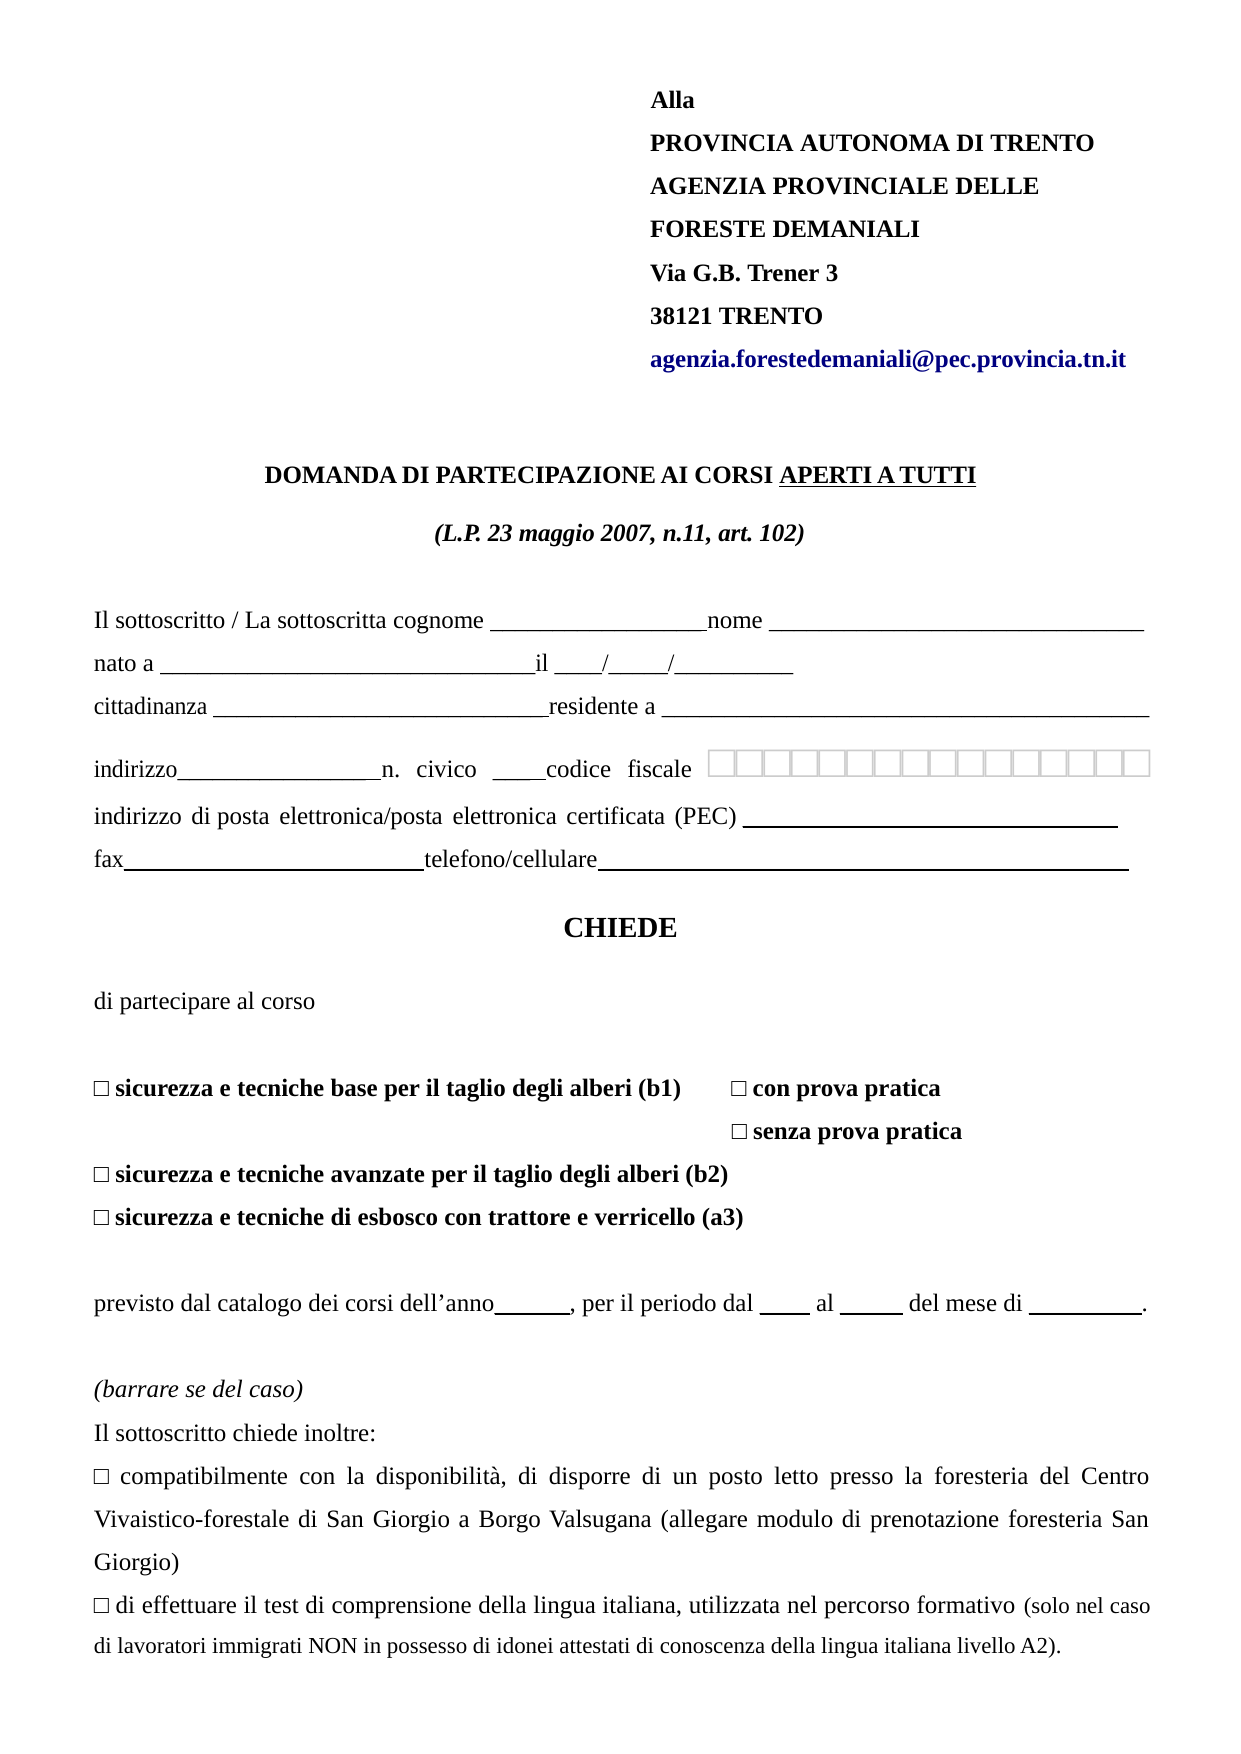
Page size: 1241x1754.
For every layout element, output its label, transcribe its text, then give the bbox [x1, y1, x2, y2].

text □ sicurezza e tecniche di esbosco con trattore e verricello (a3) [94, 1202, 1151, 1231]
text Via G.B. Trener 3 38121 TRENTO [650, 258, 900, 330]
text Il sottoscritto chiede inoltre: [94, 1418, 1151, 1446]
text Il sottoscritto / La sottoscritta cognome _________________ nome ______________________________ [94, 605, 1151, 633]
text nato a ______________________________il ____/_____/__________ [94, 648, 1151, 677]
text DOMANDA DI PARTECIPAZIONE AI CORSI APERTI A TUTTI [123, 461, 1117, 489]
text (L.P. 23 maggio 2007, n.11, art. 102) [123, 518, 1117, 547]
text □ sicurezza e tecniche base per il taglio degli alberi (b1) □ con prova pratica [94, 1073, 1151, 1101]
text agenzia.forestedemaniali@pec.provincia.tn.it [146, 344, 1151, 373]
text cittadinanza ____________________________ residente a _______________________________________ [94, 691, 1151, 720]
text Alla [194, 85, 1151, 114]
text indirizzo________________ n. civico ___ codice fiscale □□□□□□□□□□□□□□□□ indirizzo di posta elettronica/posta elettronica certificata (PEC) ______________________________ [94, 734, 1151, 830]
text previsto dal catalogo dei corsi dell’anno______, per il periodo dal ____ al _____ del mese di _________. [94, 1288, 1151, 1317]
text □ sicurezza e tecniche avanzate per il taglio degli alberi (b2) [94, 1159, 1151, 1188]
text PROVINCIA AUTONOMA DI TRENTO AGENZIA PROVINCIALE DELLE FORESTE DEMANIALI [650, 128, 1140, 243]
text fax_________________________ telefono/cellulare __________________________________________ [94, 844, 1151, 873]
text □ compatibilmente con la disponibilità, di disporre di un posto letto presso la foresteria del Centro Vivaistico-forestale di San Giorgio a Borgo Valsugana (allegare modulo di prenotazione foresteria San Giorgio) [94, 1461, 1151, 1576]
text □ senza prova pratica [94, 1116, 1151, 1144]
text di partecipare al corso [94, 986, 1151, 1015]
text CHIEDE [94, 910, 1147, 943]
text (barrare se del caso) [94, 1374, 1151, 1403]
text □ di effettuare il test di comprensione della lingua italiana, utilizzata nel percorso formativo (solo nel caso di lavoratori immigrati NON in possesso di idonei attestati di conoscenza della lingua italiana livello A2). [94, 1590, 1151, 1658]
